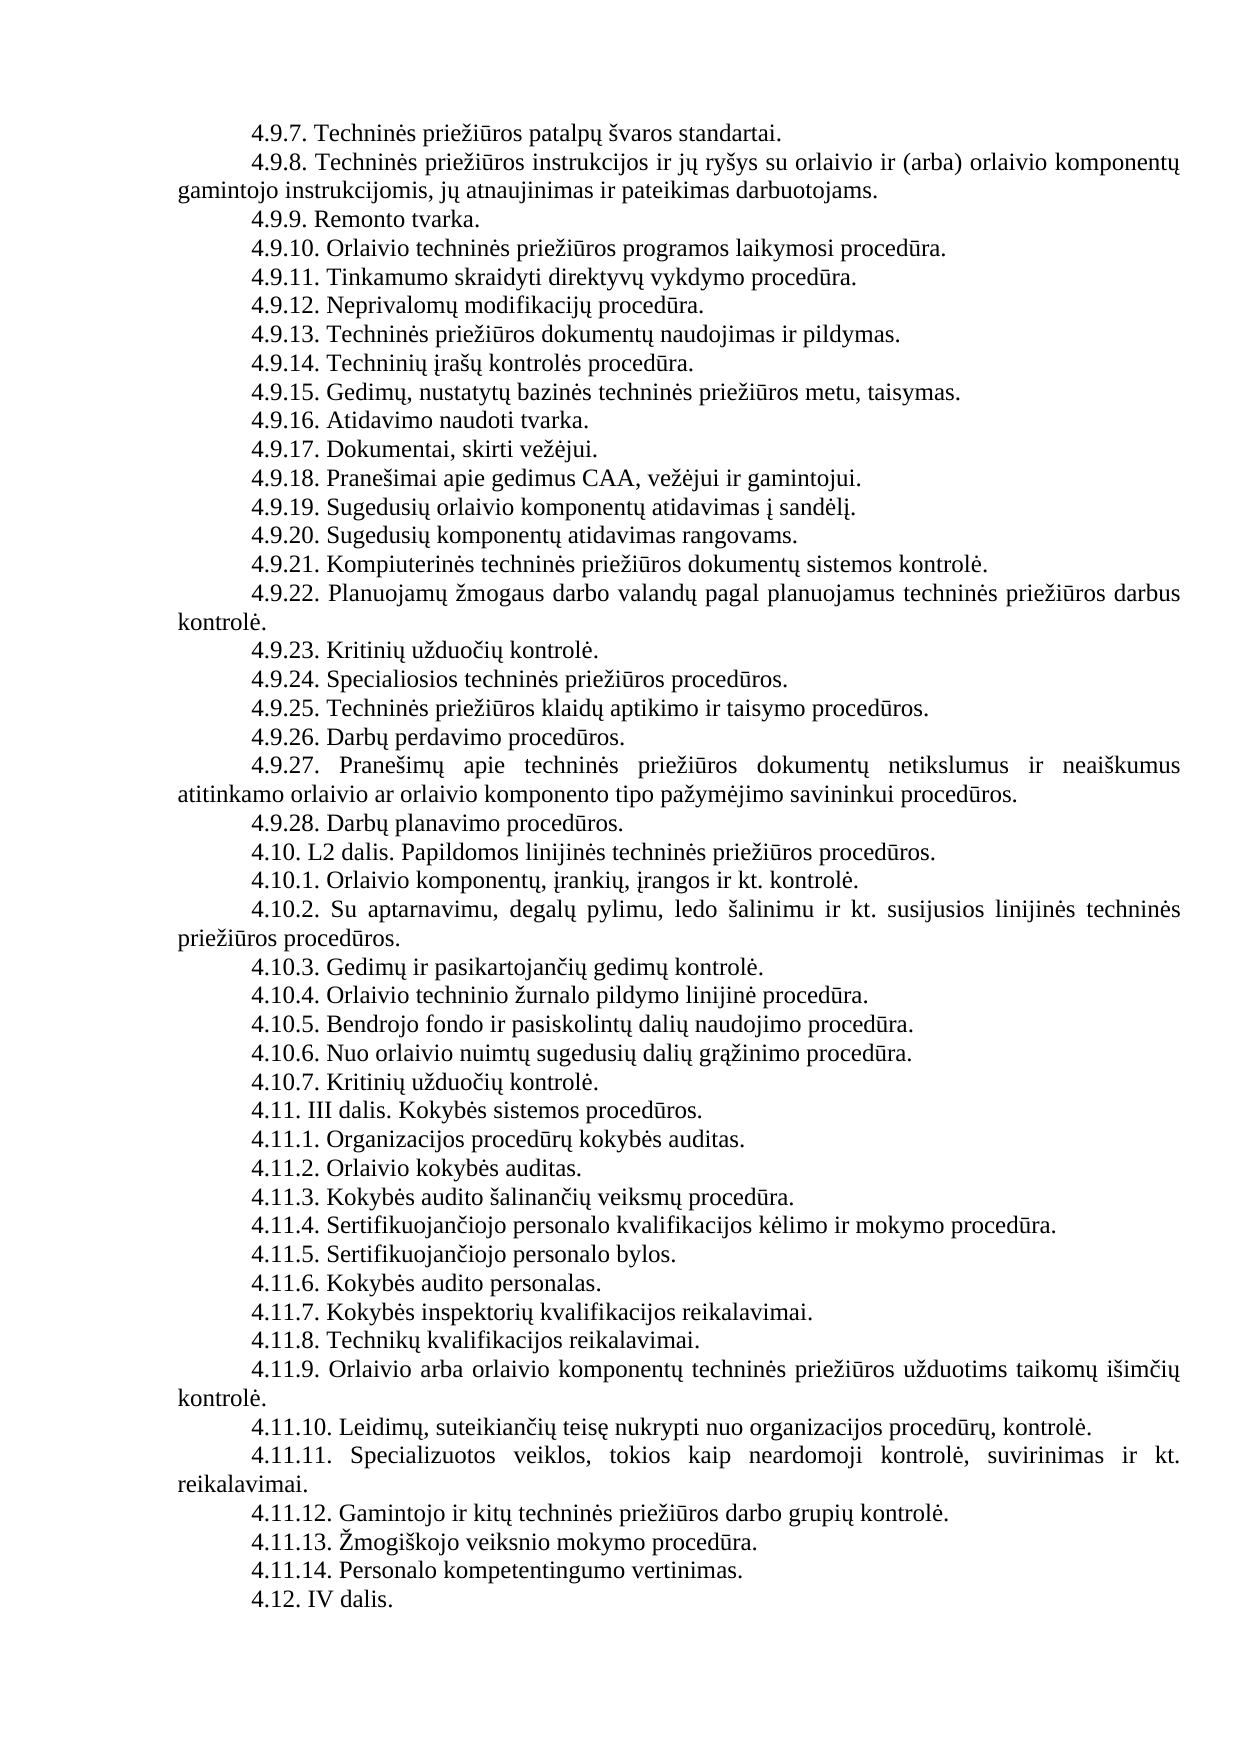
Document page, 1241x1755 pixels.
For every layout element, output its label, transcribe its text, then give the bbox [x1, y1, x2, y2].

text 4.10.7. Kritinių užduočių kontrolė. [177, 1067, 1181, 1096]
text 4.9.8. Techninės priežiūros instrukcijos ir jų ryšys su orlaivio ir (arba) orlaivio komponentų gamintojo instrukcijomis, jų atnaujinimas ir pateikimas darbuotojams. [177, 147, 1181, 204]
text 4.9.10. Orlaivio techninės priežiūros programos laikymosi procedūra. [177, 233, 1181, 262]
text 4.9.13. Techninės priežiūros dokumentų naudojimas ir pildymas. [177, 319, 1181, 348]
text 4.9.25. Techninės priežiūros klaidų aptikimo ir taisymo procedūros. [177, 693, 1181, 722]
text 4.11.8. Technikų kvalifikacijos reikalavimai. [177, 1326, 1181, 1354]
text 4.10. L2 dalis. Papildomos linijinės techninės priežiūros procedūros. [177, 837, 1181, 866]
text 4.11.9. Orlaivio arba orlaivio komponentų techninės priežiūros užduotims taikomų išimčių kontrolė. [177, 1354, 1181, 1412]
text 4.9.28. Darbų planavimo procedūros. [177, 808, 1181, 837]
text 4.10.3. Gedimų ir pasikartojančių gedimų kontrolė. [177, 952, 1181, 981]
text 4.9.21. Kompiuterinės techninės priežiūros dokumentų sistemos kontrolė. [177, 549, 1181, 578]
text 4.9.12. Neprivalomų modifikacijų procedūra. [177, 291, 1181, 319]
text 4.11.14. Personalo kompetentingumo vertinimas. [177, 1556, 1181, 1584]
text 4.11.2. Orlaivio kokybės auditas. [177, 1153, 1181, 1182]
text 4.9.19. Sugedusių orlaivio komponentų atidavimas į sandėlį. [177, 492, 1181, 521]
text 4.9.23. Kritinių užduočių kontrolė. [177, 636, 1181, 664]
text 4.11.7. Kokybės inspektorių kvalifikacijos reikalavimai. [177, 1297, 1181, 1326]
text 4.9.9. Remonto tvarka. [177, 204, 1181, 233]
text 4.9.20. Sugedusių komponentų atidavimas rangovams. [177, 521, 1181, 549]
text 4.9.7. Techninės priežiūros patalpų švaros standartai. [177, 118, 1181, 147]
text 4.11.1. Organizacijos procedūrų kokybės auditas. [177, 1124, 1181, 1153]
text 4.11.12. Gamintojo ir kitų techninės priežiūros darbo grupių kontrolė. [177, 1498, 1181, 1527]
text 4.9.27. Pranešimų apie techninės priežiūros dokumentų netikslumus ir neaiškumus atitinkamo orlaivio ar orlaivio komponento tipo pažymėjimo savininkui procedūros. [177, 751, 1181, 808]
text 4.9.26. Darbų perdavimo procedūros. [177, 722, 1181, 751]
text 4.12. IV dalis. [177, 1584, 1181, 1613]
text 4.9.16. Atidavimo naudoti tvarka. [177, 406, 1181, 434]
text 4.11.3. Kokybės audito šalinančių veiksmų procedūra. [177, 1182, 1181, 1211]
text 4.11. III dalis. Kokybės sistemos procedūros. [177, 1096, 1181, 1124]
text 4.10.1. Orlaivio komponentų, įrankių, įrangos ir kt. kontrolė. [177, 866, 1181, 894]
text 4.9.15. Gedimų, nustatytų bazinės techninės priežiūros metu, taisymas. [177, 377, 1181, 406]
text 4.11.4. Sertifikuojančiojo personalo kvalifikacijos kėlimo ir mokymo procedūra. [177, 1211, 1181, 1239]
text 4.11.11. Specializuotos veiklos, tokios kaip neardomoji kontrolė, suvirinimas ir kt. reikalavimai. [177, 1441, 1181, 1498]
text 4.11.10. Leidimų, suteikiančių teisę nukrypti nuo organizacijos procedūrų, kontrolė. [177, 1412, 1181, 1441]
text 4.10.5. Bendrojo fondo ir pasiskolintų dalių naudojimo procedūra. [177, 1009, 1181, 1038]
text 4.10.2. Su aptarnavimu, degalų pylimu, ledo šalinimu ir kt. susijusios linijinės techninės priežiūros procedūros. [177, 894, 1181, 952]
text 4.11.5. Sertifikuojančiojo personalo bylos. [177, 1239, 1181, 1268]
text 4.9.22. Planuojamų žmogaus darbo valandų pagal planuojamus techninės priežiūros darbus kontrolė. [177, 578, 1181, 636]
text 4.10.4. Orlaivio techninio žurnalo pildymo linijinė procedūra. [177, 981, 1181, 1009]
text 4.11.6. Kokybės audito personalas. [177, 1268, 1181, 1297]
text 4.10.6. Nuo orlaivio nuimtų sugedusių dalių grąžinimo procedūra. [177, 1038, 1181, 1067]
text 4.9.11. Tinkamumo skraidyti direktyvų vykdymo procedūra. [177, 262, 1181, 291]
text 4.11.13. Žmogiškojo veiksnio mokymo procedūra. [177, 1527, 1181, 1556]
text 4.9.24. Specialiosios techninės priežiūros procedūros. [177, 664, 1181, 693]
text 4.9.14. Techninių įrašų kontrolės procedūra. [177, 348, 1181, 377]
text 4.9.17. Dokumentai, skirti vežėjui. [177, 434, 1181, 463]
text 4.9.18. Pranešimai apie gedimus CAA, vežėjui ir gamintojui. [177, 463, 1181, 492]
